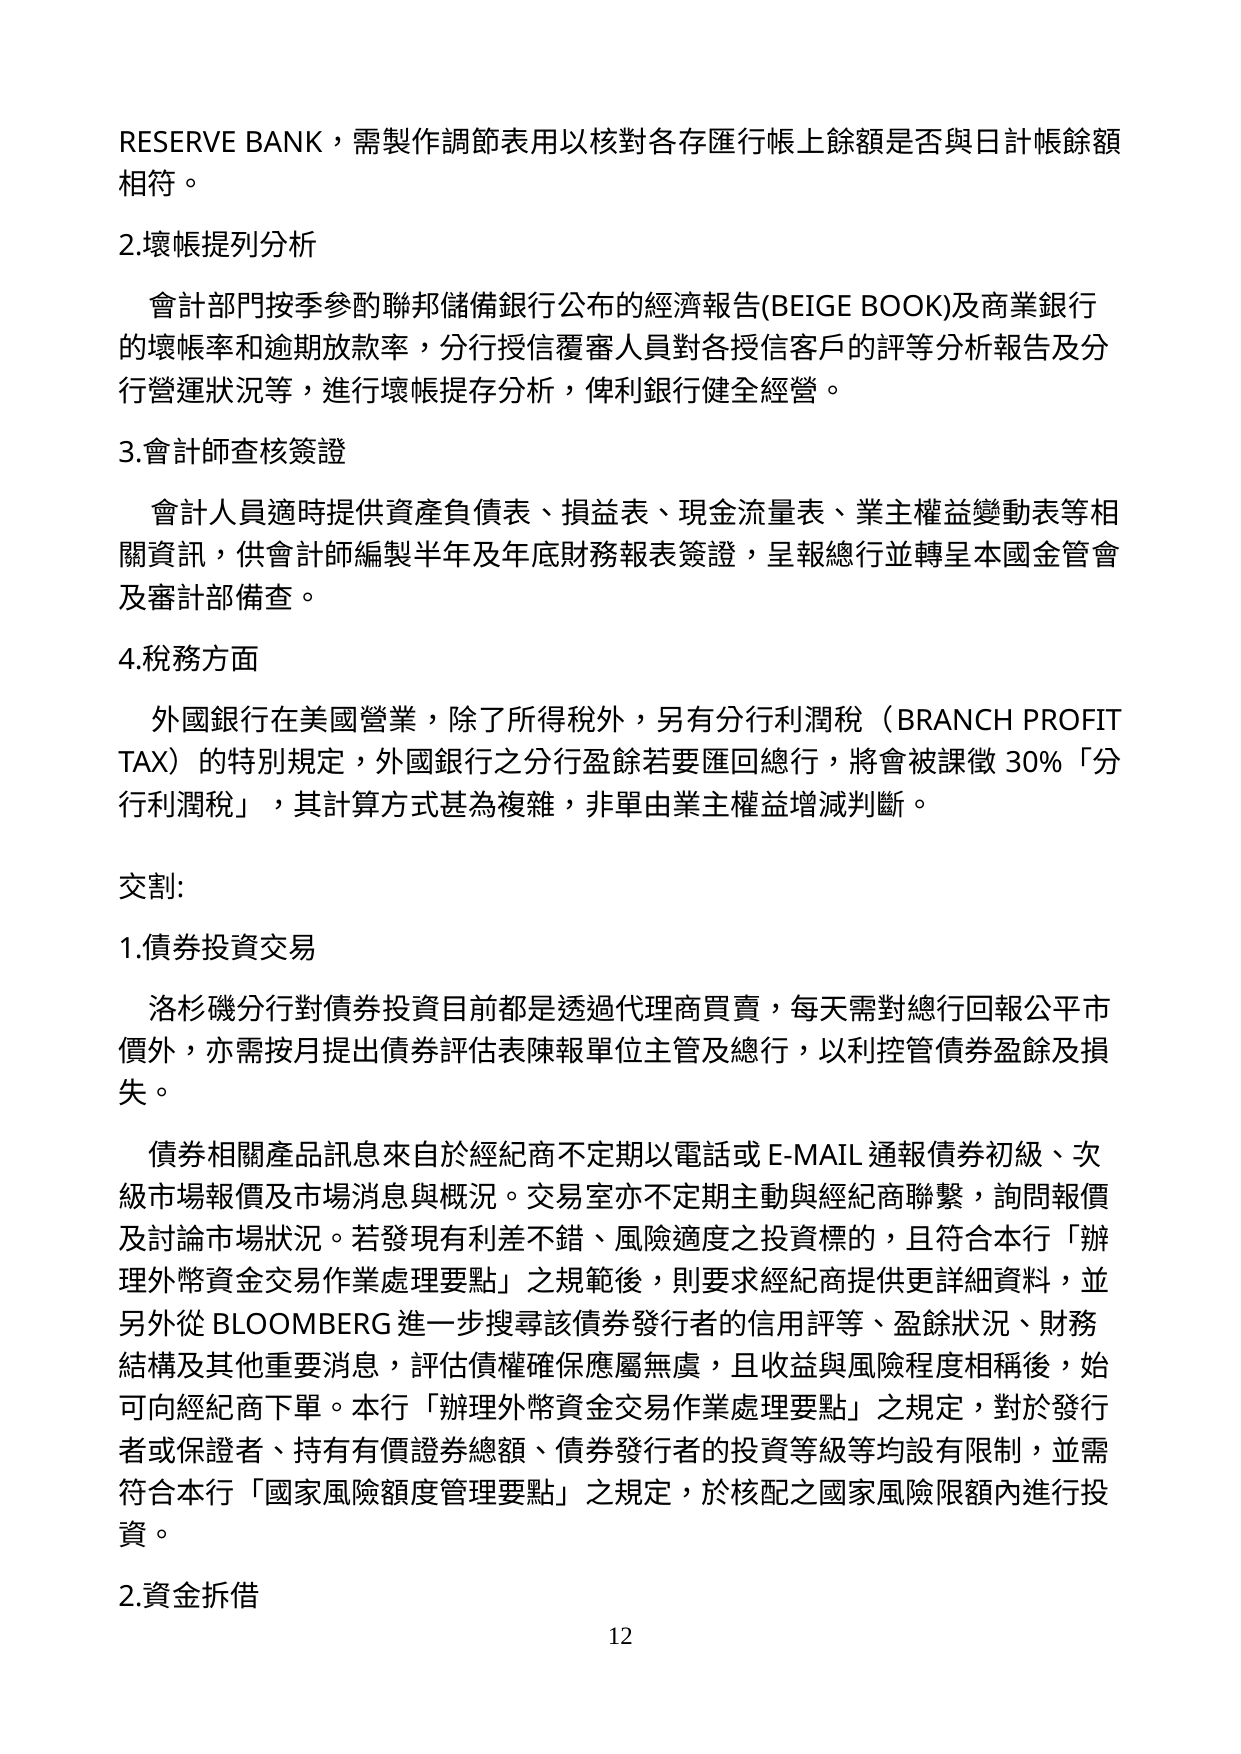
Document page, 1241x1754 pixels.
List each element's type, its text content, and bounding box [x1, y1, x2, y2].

text 2.資金拆借 [118, 1573, 1122, 1615]
text 3.會計師查核簽證 [118, 428, 1122, 471]
text RESERVE BANK，需製作調節表用以核對各存匯行帳上餘額是否與日計帳餘額相符。 [118, 118, 1122, 203]
text 2.壞帳提列分析 [118, 222, 1122, 264]
text 4.稅務方面 [118, 635, 1122, 678]
text 外國銀行在美國營業，除了所得稅外，另有分行利潤稅（BRANCH PROFIT TAX）的特別規定，外國銀行之分行盈餘若要匯回總行，將會被課徵30%「分行利潤稅」，其計算方式甚為複雜，非單由業主權益增減判斷。 [118, 696, 1122, 823]
text 洛杉磯分行對債券投資目前都是透過代理商買賣，每天需對總行回報公平市價外，亦需按月提出債券評估表陳報單位主管及總行，以利控管債券盈餘及損失。 [118, 985, 1122, 1112]
text 債券相關產品訊息來自於經紀商不定期以電話或E-MAIL通報債券初級、次級市場報價及市場消息與概況。交易室亦不定期主動與經紀商聯繫，詢問報價及討論市場狀況。若發現有利差不錯、風險適度之投資標的，且符合本行「辦理外幣資金交易作業處理要點」之規範後，則要求經紀商提供更詳細資料，並另外從BLOOMBERG進一步搜尋該債券發行者的信用評等、盈餘狀況、財務結構及其他重要消息，評估債權確保應屬無虞，且收益與風險程度相稱後，始可向經紀商下單。本行「辦理外幣資金交易作業處理要點」之規定，對於發行者或保證者、持有有價證券總額、債券發行者的投資等級等均設有限制，並需符合本行「國家風險額度管理要點」之規定，於核配之國家風險限額內進行投資。 [118, 1131, 1122, 1554]
text 會計部門按季參酌聯邦儲備銀行公布的經濟報告(BEIGE BOOK)及商業銀行的壞帳率和逾期放款率，分行授信覆審人員對各授信客戶的評等分析報告及分行營運狀況等，進行壞帳提存分析，俾利銀行健全經營。 [118, 283, 1122, 410]
text 會計人員適時提供資產負債表、損益表、現金流量表、業主權益變動表等相關資訊，供會計師編製半年及年底財務報表簽證，呈報總行並轉呈本國金管會及審計部備查。 [118, 489, 1122, 616]
text 交割: [118, 863, 1122, 906]
text 1.債券投資交易 [118, 924, 1122, 967]
